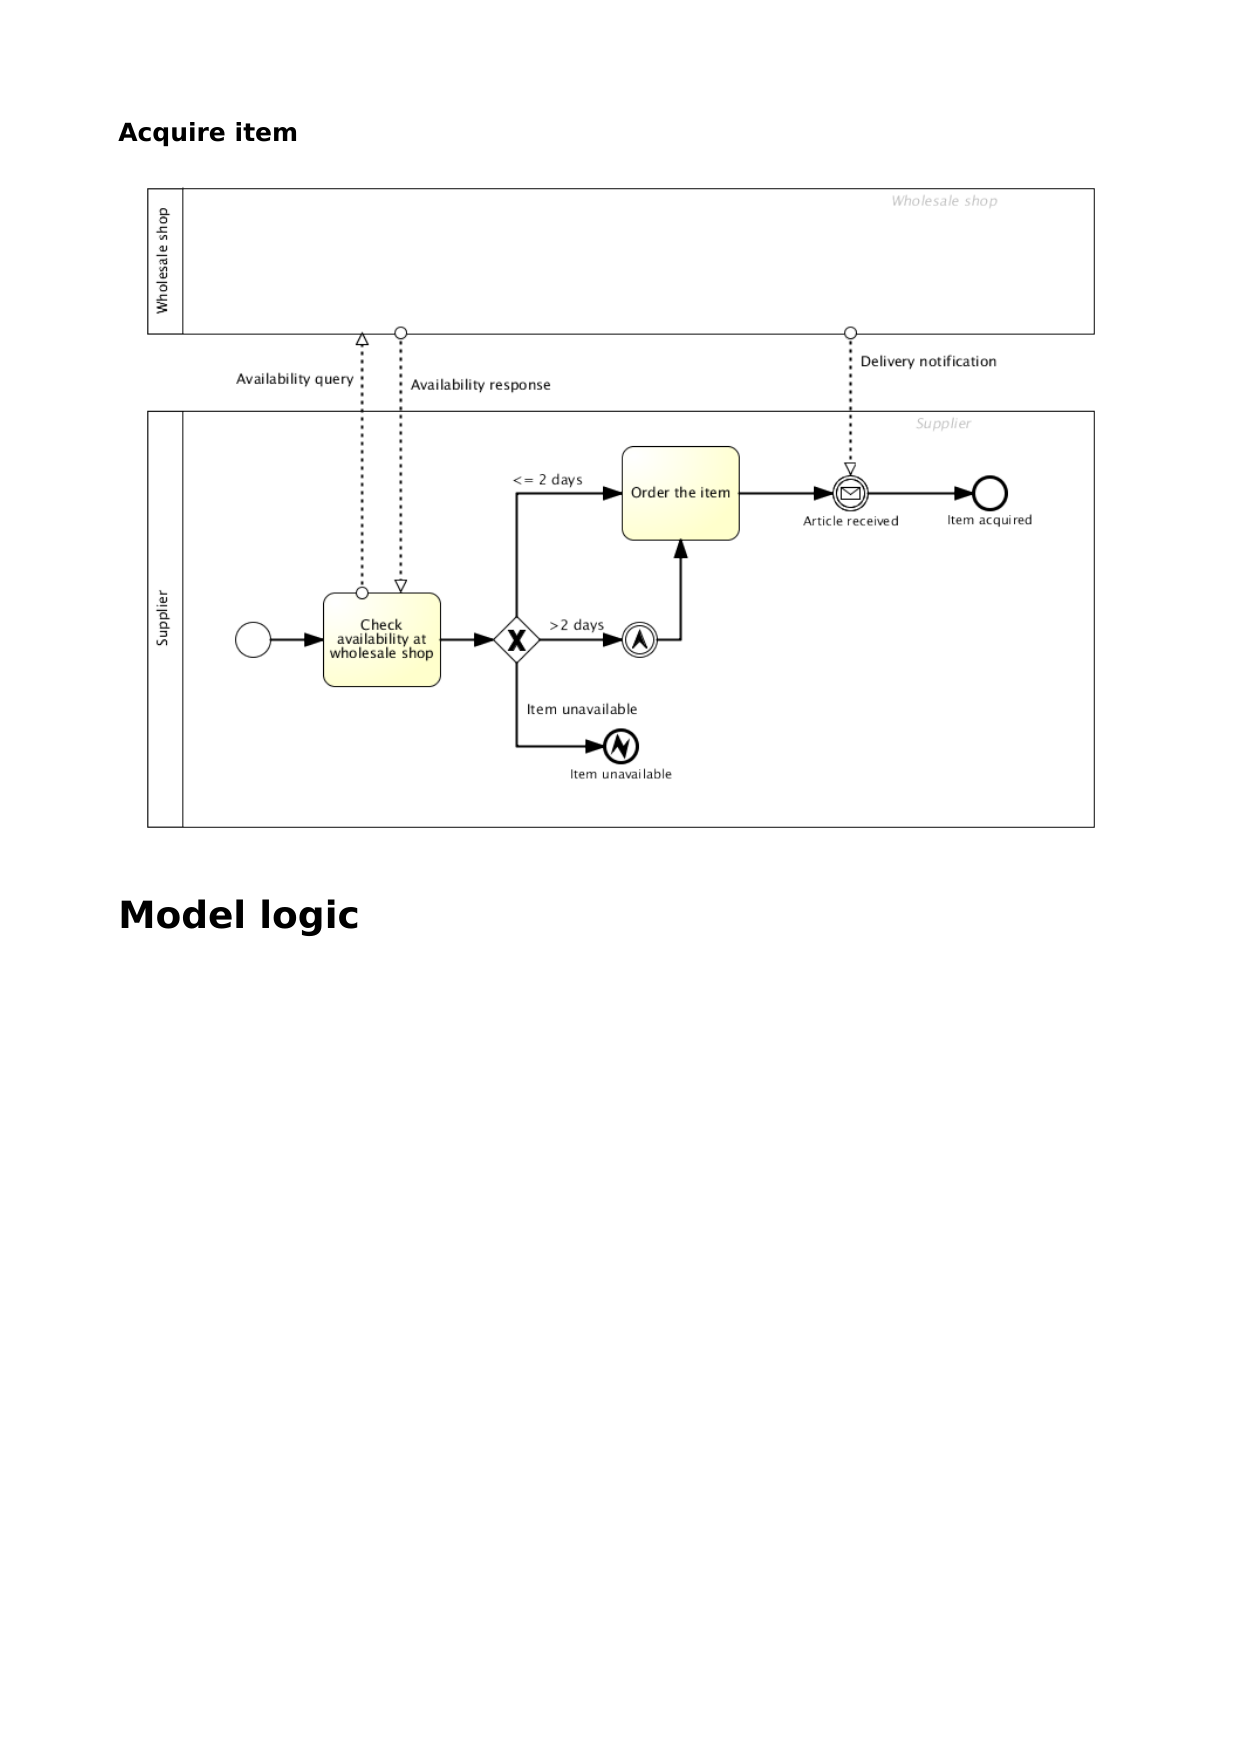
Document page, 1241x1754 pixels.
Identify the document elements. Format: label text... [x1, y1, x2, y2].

subtitle Model logic [118, 893, 1122, 937]
subtitle Acquire item [118, 118, 1122, 147]
picture [118, 159, 1123, 856]
